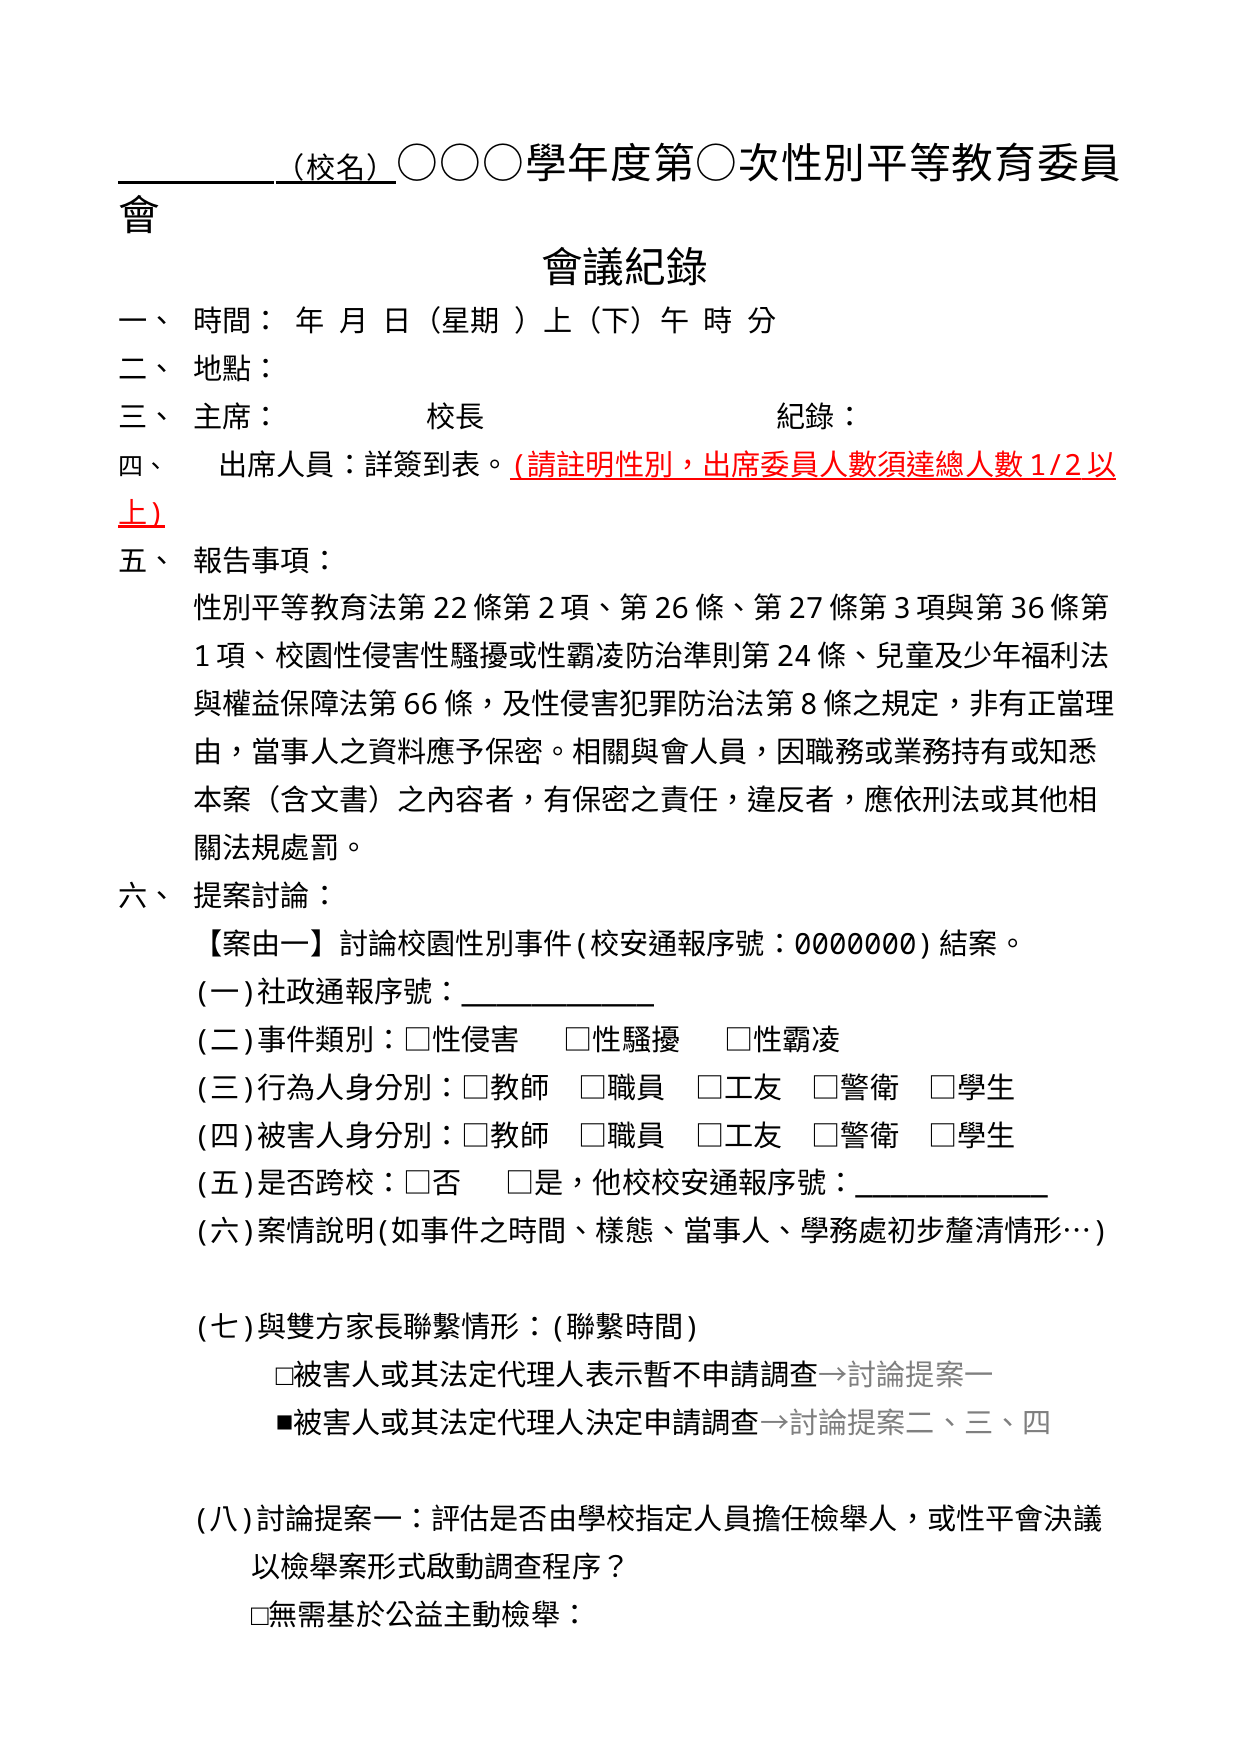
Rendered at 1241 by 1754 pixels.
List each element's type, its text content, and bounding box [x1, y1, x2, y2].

text (四)被害人身分別：□教師 □職員 □工友 □警衛 □學生 [193, 1108, 1122, 1156]
text (二)事件類別：□性侵害 □性騷擾 □性霸凌 [193, 1012, 1122, 1060]
text (七)與雙方家長聯繫情形：(聯繫時間) [193, 1299, 1122, 1347]
text (八)討論提案一：評估是否由學校指定人員擔任檢舉人，或性平會決議以檢舉案形式啟動調查程序？ [192, 1491, 1122, 1587]
text 性別平等教育法第22條第2項、第26條、第27條第3項與第36條第1項、校園性侵害性騷擾或性霸凌防治準則第24條、兒童及少年福利法與權益保障法第66條，及性侵害犯罪防治法第8條之規定，非有正當理由，當事人之資料應予保密。相關與會人員，因職務或業務持有或知悉本案（含文書）之內容者，有保密之責任，違反者，應依刑法或其他相關法規處罰。 [193, 581, 1122, 868]
list 報告事項： [118, 533, 1122, 581]
text 會議紀錄 [126, 241, 1122, 293]
list 出席人員：詳簽到表。(請註明性別，出席委員人數須達總人數1/2以上) [118, 437, 1137, 533]
list 地點： [118, 341, 1122, 389]
list 主席： 校長 紀錄： [118, 389, 1122, 437]
text （校名）○○○學年度第○次性別平等教育委員會 [118, 137, 1122, 241]
text (一)社政通報序號：___________ [193, 964, 1122, 1012]
list 提案討論： [118, 868, 1122, 916]
text (六)案情說明(如事件之時間、樣態、當事人、學務處初步釐清情形…) [193, 1203, 1122, 1251]
text 【案由一】討論校園性別事件(校安通報序號：0000000) 結案。 [193, 916, 1122, 964]
text □被害人或其法定代理人表示暫不申請調查→討論提案一 [118, 1347, 1122, 1395]
text □無需基於公益主動檢舉： [251, 1587, 1122, 1635]
text (三)行為人身分別：□教師 □職員 □工友 □警衛 □學生 [193, 1060, 1122, 1108]
text (五)是否跨校：□否 □是，他校校安通報序號：___________ [193, 1156, 1122, 1203]
text ■被害人或其法定代理人決定申請調查→討論提案二、三、四 [118, 1395, 1122, 1443]
list 時間： 年 月 日（星期 ）上（下）午 時 分 [118, 293, 1122, 341]
